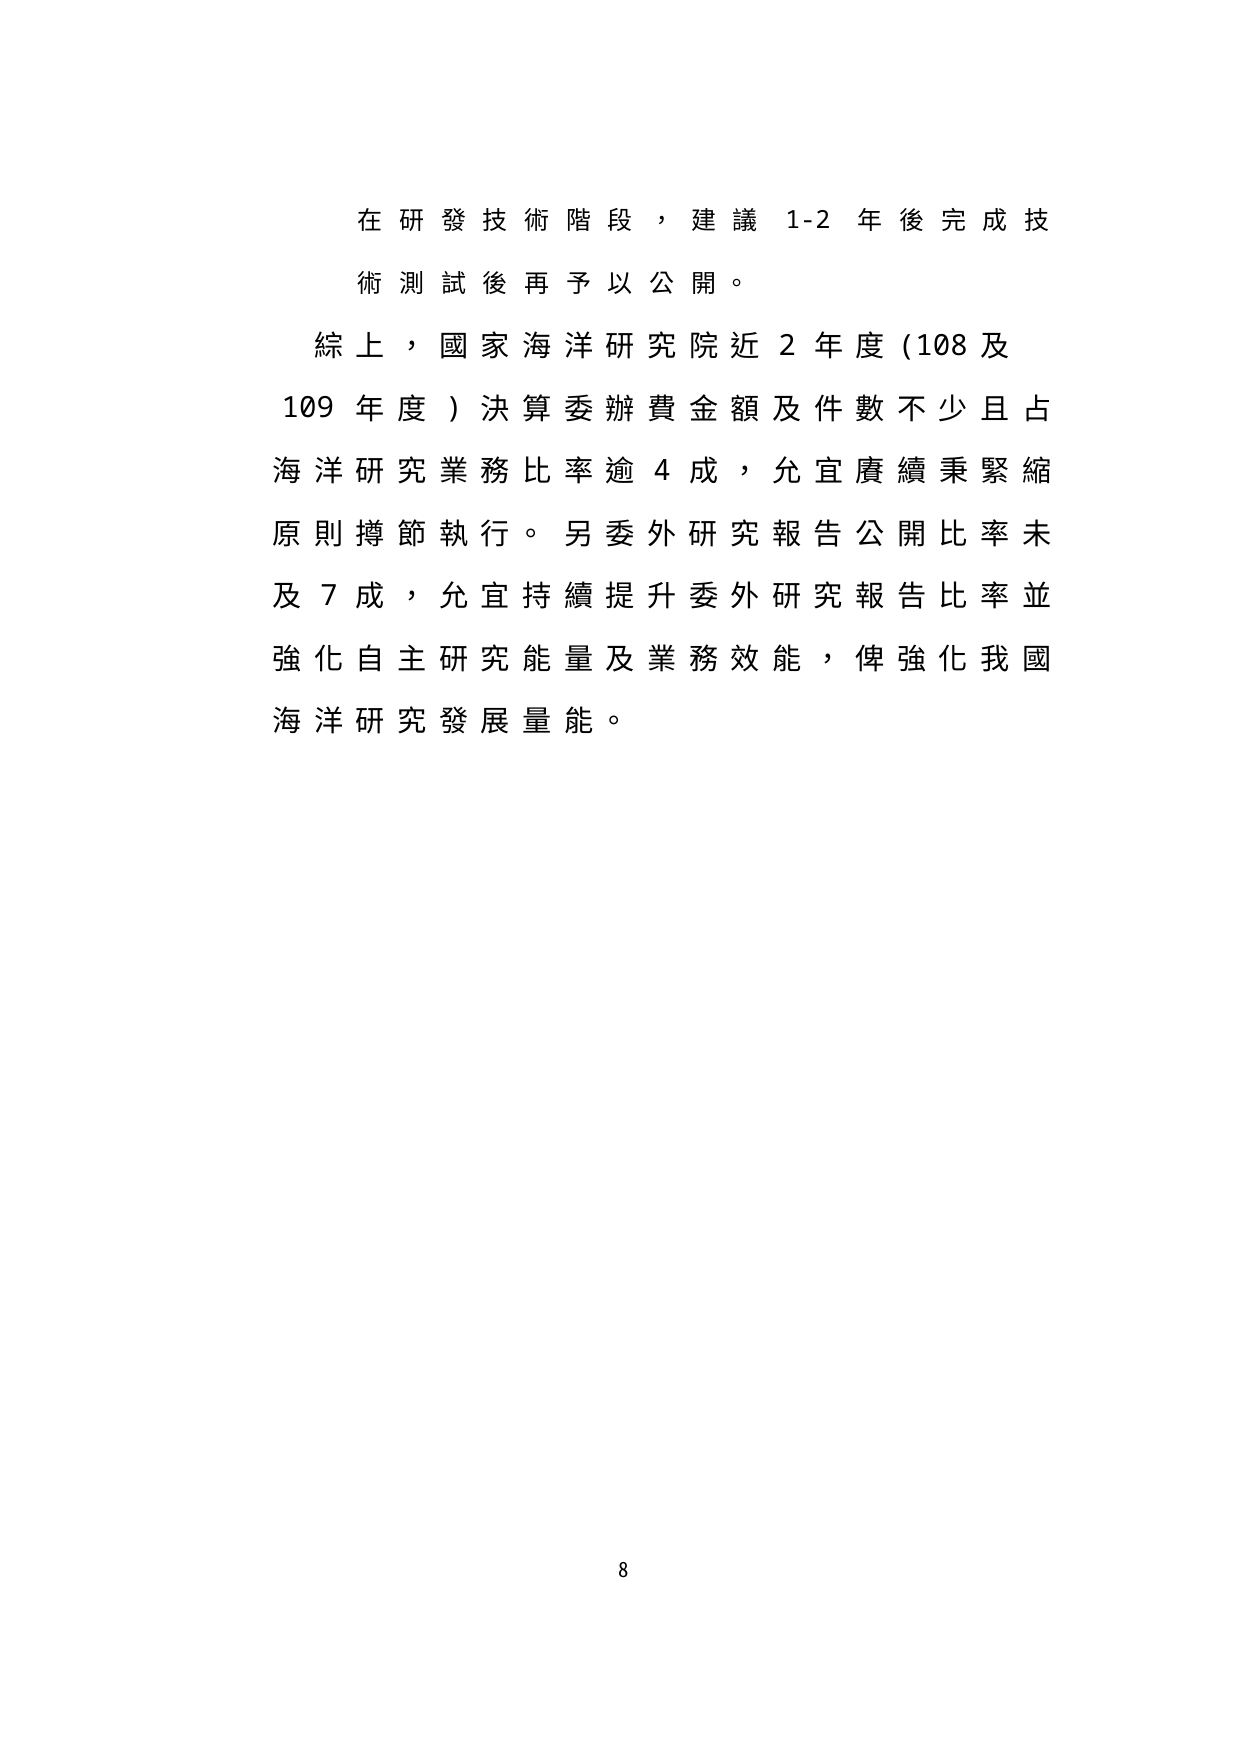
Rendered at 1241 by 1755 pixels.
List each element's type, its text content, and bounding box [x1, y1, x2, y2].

text 綜上，國家海洋研究院近2年度(108及109年度)決算委辦費金額及件數不少且占海洋研究業務比率逾4成，允宜賡續秉緊縮原則撙節執行。另委外研究報告公開比率未及7成，允宜持續提升委外研究報告比率並強化自主研究能量及業務效能，俾強化我國海洋研究發展量能。 [242, 302, 1058, 740]
text 在研發技術階段，建議1-2年後完成技術測試後再予以公開。 [316, 177, 1060, 302]
